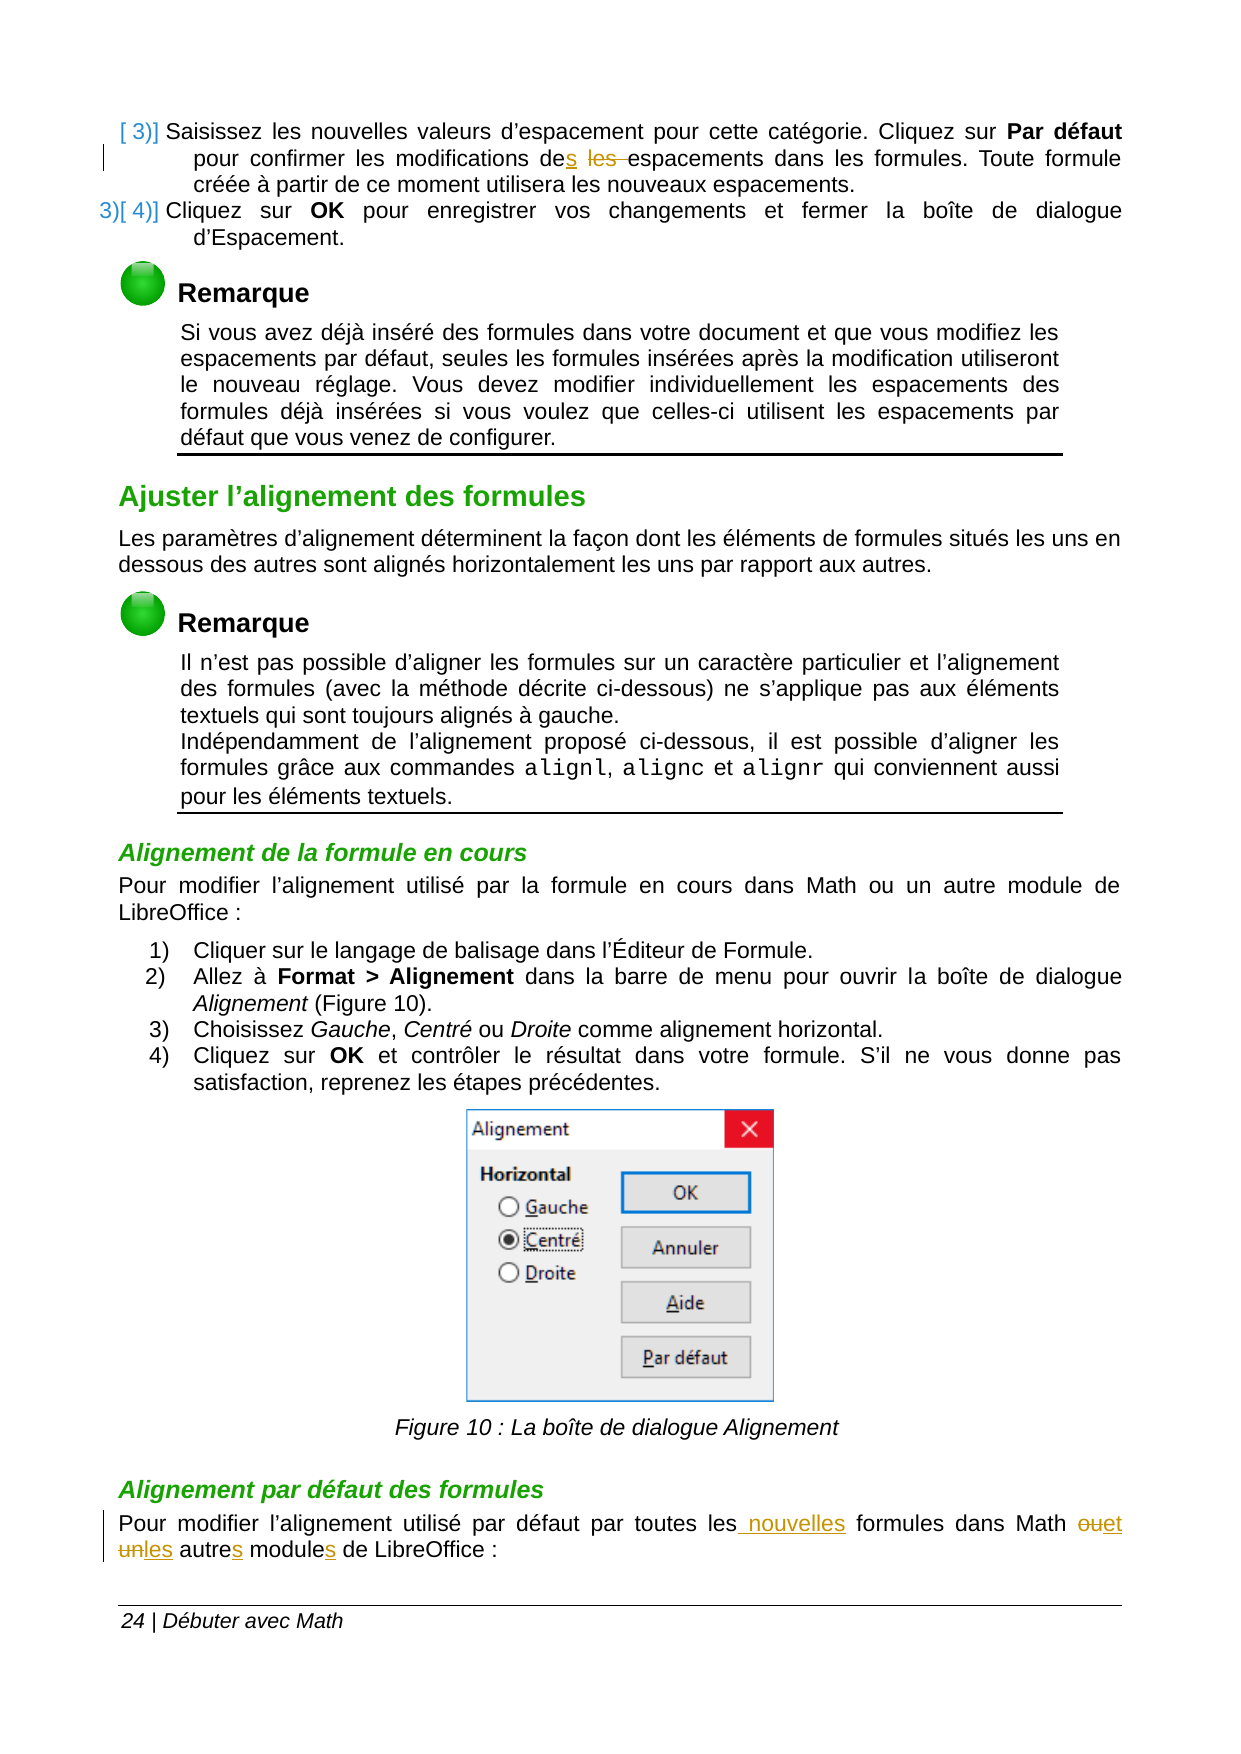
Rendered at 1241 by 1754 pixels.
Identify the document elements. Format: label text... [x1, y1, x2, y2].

subtitle Alignement de la formule en cours [118, 838, 1122, 866]
subtitle Alignement par défaut des formules [118, 1475, 1122, 1504]
picture [466, 1109, 774, 1402]
list Cliquer sur le langage de balisage dans l’Éditeur de Formule. [169, 937, 1122, 963]
list Choisissez Gauche, Centré ou Droite comme alignement horizontal. [169, 1016, 1122, 1042]
list Saisissez les nouvelles valeurs d’espacement pour cette catégorie. Cliquez sur Par défaut pour confirmer les modifications des espacements dans les formules. Toute formule créée à partir de ce moment utilisera les nouveaux espacements. [165, 118, 1122, 197]
text Pour modifier l’alignement utilisé par défaut par toutes les nouvelles formules dans Math et les autres modules de LibreOffice : [118, 1510, 1122, 1562]
list Cliquez sur OK pour enregistrer vos changements et fermer la boîte de dialogue d’Espacement. [165, 197, 1122, 250]
list Allez à Format > Alignement dans la barre de menu pour ouvrir la boîte de dialogue Alignement (Figure 10). [165, 963, 1122, 1016]
subtitle Remarque [118, 259, 1122, 308]
list Cliquez sur OK et contrôler le résultat dans votre formule. S’il ne vous donne pas satisfaction, reprenez les étapes précédentes. [169, 1042, 1122, 1095]
text Les paramètres d’alignement déterminent la façon dont les éléments de formules situés les uns en dessous des autres sont alignés horizontalement les uns par rapport aux autres. [118, 524, 1122, 577]
subtitle Remarque [118, 589, 1122, 638]
text Indépendamment de l’alignement proposé ci-dessous, il est possible d’aligner les formules grâce aux commandes alignl, alignc et alignr qui conviennent aussi pour les éléments textuels. [177, 728, 1063, 812]
text Si vous avez déjà inséré des formules dans votre document et que vous modifiez les espacements par défaut, seules les formules insérées après la modification utiliseront le nouveau réglage. Vous devez modifier individuellement les espacements des formules déjà insérées si vous voulez que celles-ci utilisent les espacements par défaut que vous venez de configurer. [177, 316, 1063, 453]
text Pour modifier l’alignement utilisé par la formule en cours dans Math ou un autre module de LibreOffice : [118, 872, 1122, 925]
text Il n’est pas possible d’aligner les formules sur un caractère particulier et l’alignement des formules (avec la méthode décrite ci-dessous) ne s’applique pas aux éléments textuels qui sont toujours alignés à gauche. [177, 646, 1063, 728]
subtitle Ajuster l’alignement des formules [118, 479, 1122, 513]
text Figure 10 : La boîte de dialogue Alignement [394, 1414, 846, 1440]
